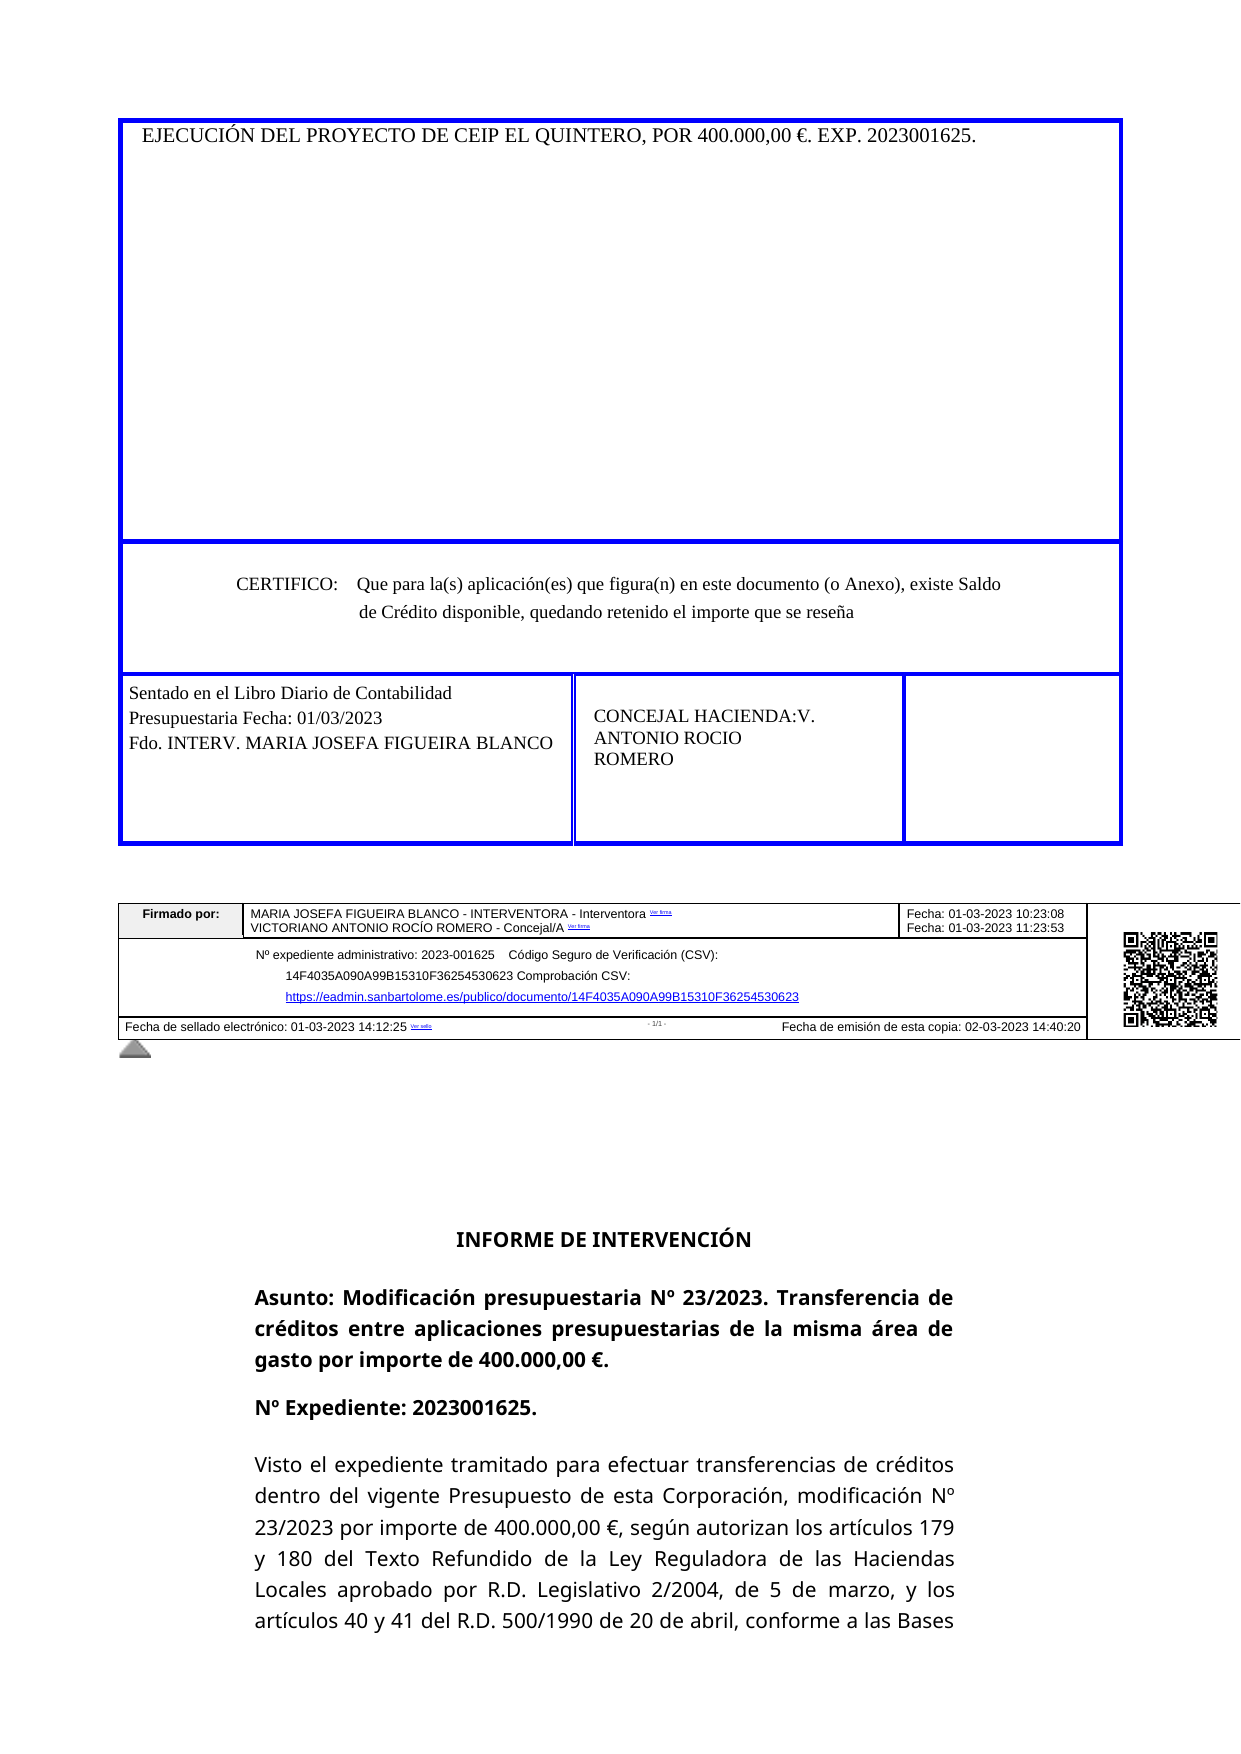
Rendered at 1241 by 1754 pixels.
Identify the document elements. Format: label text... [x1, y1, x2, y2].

text Asunto: Modificación presupuestaria Nº 23/2023. Transferencia de créditos entre aplicaciones presupuestarias de la misma área de gasto por importe de 400.000,00 €. [254, 1283, 954, 1373]
text Nº Expediente: 2023001625. [254, 1393, 1122, 1422]
text INFORME DE INTERVENCIÓN [308, 1226, 900, 1254]
table_cell EJECUCIÓN DEL PROYECTO DE CEIP EL QUINTERO, POR 400.000,00 €. EXP. 2023001625. [123, 123, 1119, 539]
table_cell Nº expediente administrativo: 2023-001625 Código Seguro de Verificación (CSV): 14F4035A090A99B15310F36254530623 Comprobación CSV: https://eadmin.sanbartolome.es/publico/documento/14F4035A090A99B15310F36254530623 [119, 939, 1086, 1016]
table_header [1088, 904, 1240, 1039]
table_cell CERTIFICO: Que para la(s) aplicación(es) que figura(n) en este documento (o Anexo), existe Saldo de Crédito disponible, quedando retenido el importe que se reseña [123, 544, 1119, 672]
table_cell Sentado en el Libro Diario de Contabilidad Presupuestaria Fecha: 01/03/2023 Fdo. INTERV. MARIA JOSEFA FIGUEIRA BLANCO [123, 676, 571, 841]
table_header MARIA JOSEFA FIGUEIRA BLANCO - INTERVENTORA - Interventora Ver firma VICTORIANO ANTONIO ROCÍO ROMERO - Concejal/A Ver firma [244, 904, 898, 937]
table_header Firmado por: [119, 904, 242, 935]
table_cell [906, 676, 1119, 841]
table_cell CONCEJAL HACIENDA:V. ANTONIO ROCIO ROMERO [576, 676, 902, 841]
text Visto el expediente tramitado para efectuar transferencias de créditos dentro del vigente Presupuesto de esta Corporación, modificación Nº 23/2023 por importe de 400.000,00 €, según autorizan los artículos 179 y 180 del Texto Refundido de la Ley Reguladora de las Haciendas Locales aprobado por R.D. Legislativo 2/2004, de 5 de marzo, y los artículos 40 y 41 del R.D. 500/1990 de 20 de abril, conforme a las Bases [254, 1450, 955, 1635]
table_cell Fecha de sellado electrónico: 01-03-2023 14:12:25 Ver sello - 1/1 - Fecha de emisión de esta copia: 02-03-2023 14:40:20 [119, 1018, 1086, 1039]
table_header Fecha: 01-03-2023 10:23:08 Fecha: 01-03-2023 11:23:53 [900, 904, 1086, 937]
